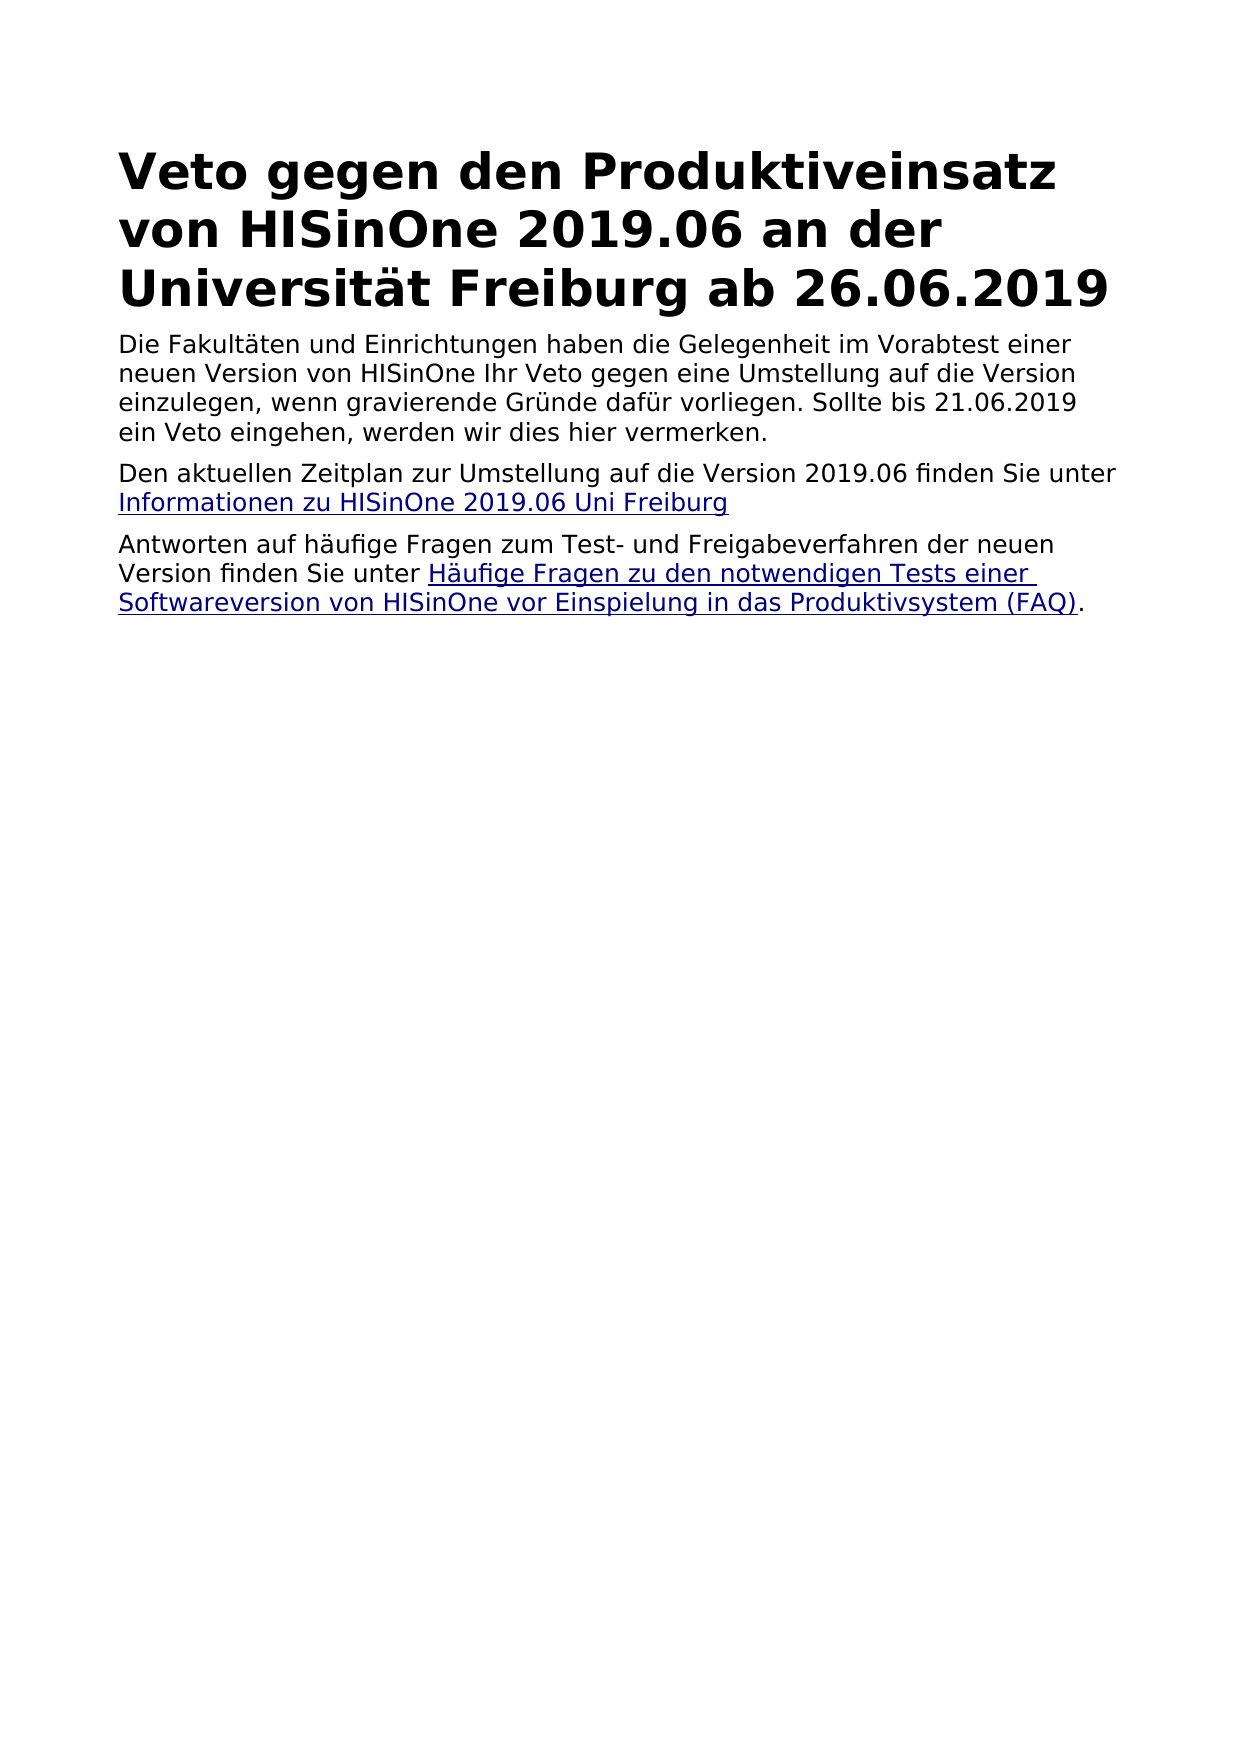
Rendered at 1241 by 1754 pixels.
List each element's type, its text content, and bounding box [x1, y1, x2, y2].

subtitle Veto gegen den Produktiveinsatz von HISinOne 2019.06 an der Universität Freiburg ab 26.06.2019 [118, 143, 1122, 318]
text Antworten auf häufige Fragen zum Test- und Freigabeverfahren der neuen Version finden Sie unter Häufige Fragen zu den notwendigen Tests einer Softwareversion von HISinOne vor Einspielung in das Produktivsystem (FAQ). [118, 530, 1122, 618]
text Den aktuellen Zeitplan zur Umstellung auf die Version 2019.06 finden Sie unter Informationen zu HISinOne 2019.06 Uni Freiburg [118, 459, 1122, 518]
text Die Fakultäten und Einrichtungen haben die Gelegenheit im Vorabtest einer neuen Version von HISinOne Ihr Veto gegen eine Umstellung auf die Version einzulegen, wenn gravierende Gründe dafür vorliegen. Sollte bis 21.06.2019 ein Veto eingehen, werden wir dies hier vermerken. [118, 330, 1122, 447]
